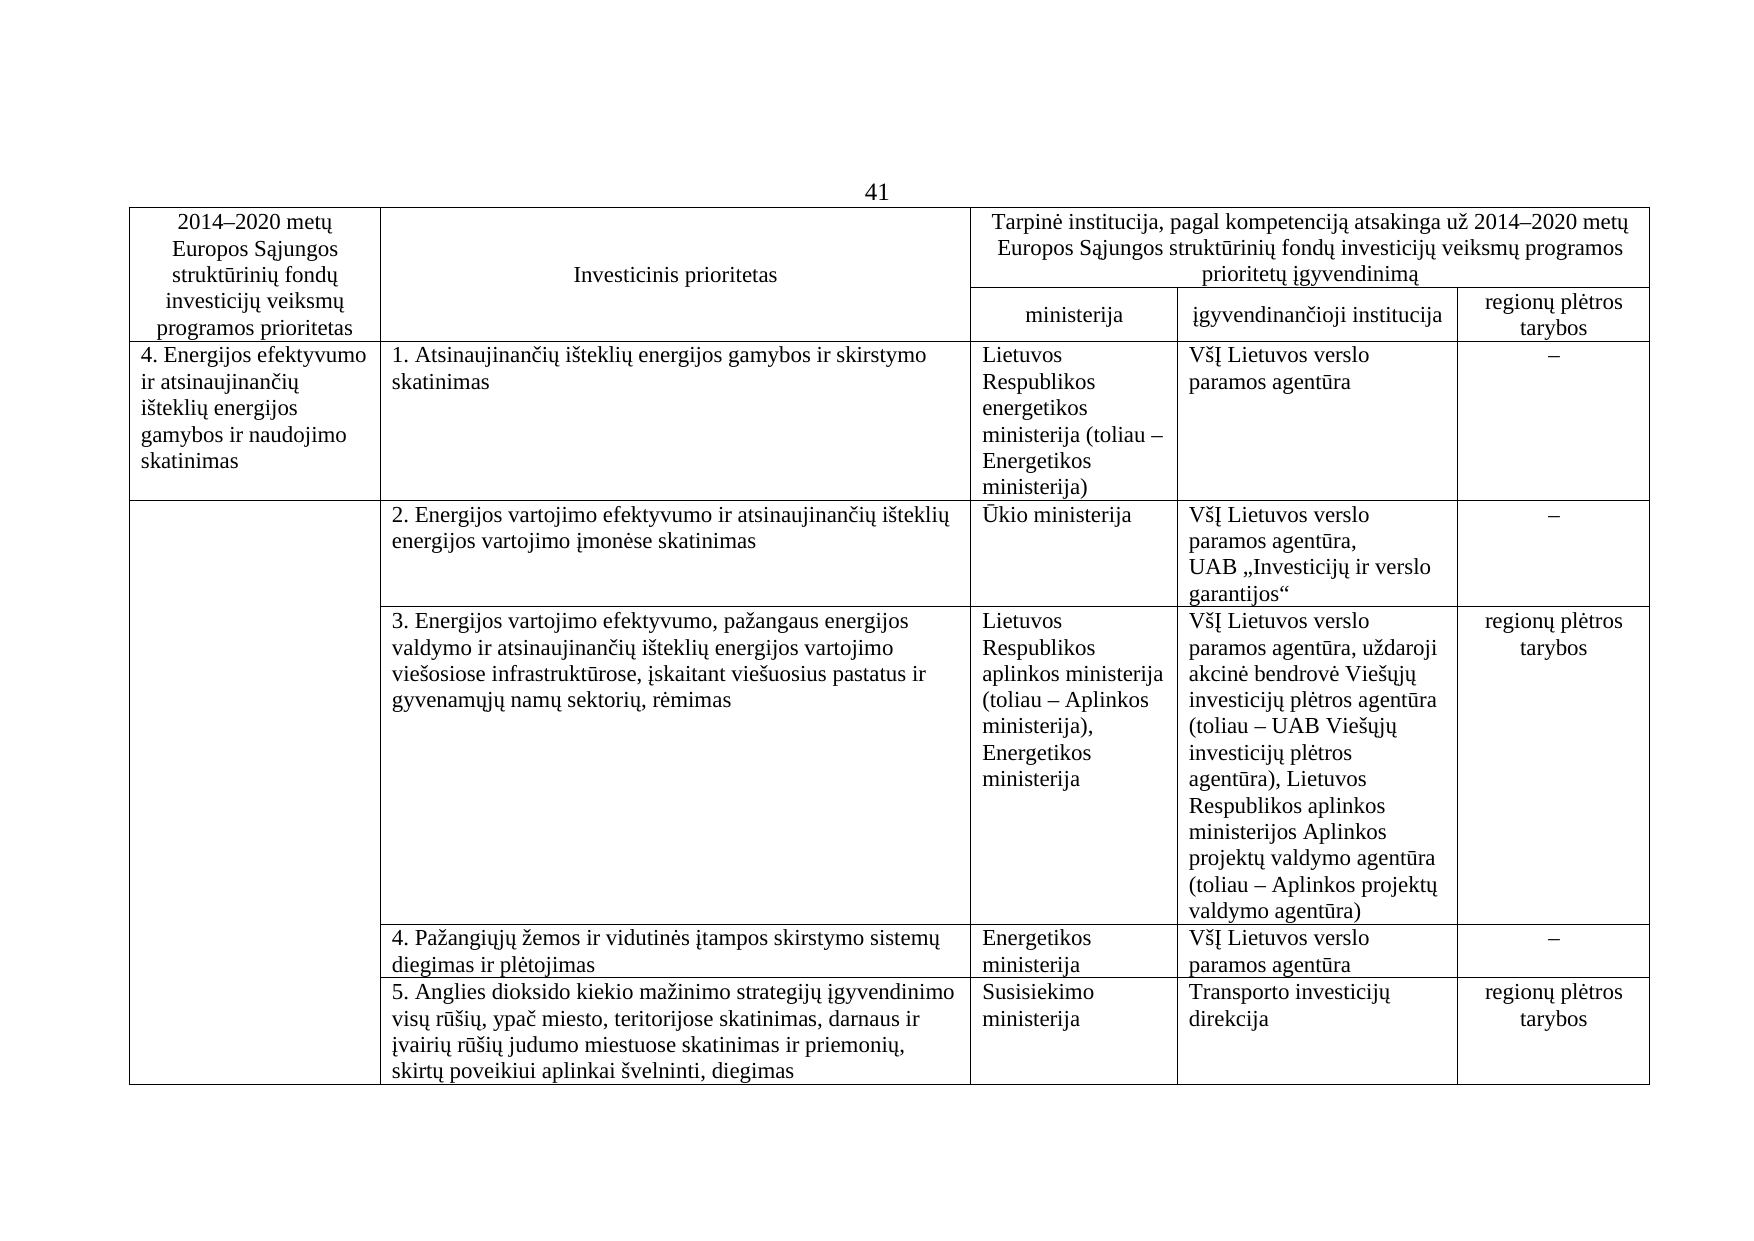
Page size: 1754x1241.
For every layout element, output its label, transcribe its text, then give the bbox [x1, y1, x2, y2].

table_cell – [1458, 342, 1649, 500]
table_cell regionų plėtros tarybos [1458, 978, 1649, 1084]
table_header Tarpinė institucija, pagal kompetenciją atsakinga už 2014–2020 metų Europos Sąjungos struktūrinių fondų investicijų veiksmų programos prioritetų įgyvendinimą [971, 208, 1649, 287]
table_header 2014–2020 metų Europos Sąjungos struktūrinių fondų investicijų veiksmų programos prioritetas [130, 208, 380, 341]
table_cell Lietuvos Respublikos aplinkos ministerija (toliau – Aplinkos ministerija), Energetikos ministerija [971, 607, 1177, 923]
table_cell 3. Energijos vartojimo efektyvumo, pažangaus energijos valdymo ir atsinaujinančių išteklių energijos vartojimo viešosiose infrastruktūrose, įskaitant viešuosius pastatus ir gyvenamųjų namų sektorių, rėmimas [381, 607, 970, 923]
table_cell regionų plėtros tarybos [1458, 288, 1649, 341]
table_cell 1. Atsinaujinančių išteklių energijos gamybos ir skirstymo skatinimas [381, 342, 970, 500]
table_cell Lietuvos Respublikos energetikos ministerija (toliau – Energetikos ministerija) [971, 342, 1177, 500]
table_cell įgyvendinančioji institucija [1178, 288, 1457, 341]
table_cell Transporto investicijų direkcija [1178, 978, 1457, 1084]
table_cell VšĮ Lietuvos verslo paramos agentūra, uždaroji akcinė bendrovė Viešųjų investicijų plėtros agentūra (toliau – UAB Viešųjų investicijų plėtros agentūra), Lietuvos Respublikos aplinkos ministerijos Aplinkos projektų valdymo agentūra (toliau – Aplinkos projektų valdymo agentūra) [1178, 607, 1457, 923]
table_cell [130, 501, 380, 1084]
table_cell Ūkio ministerija [971, 501, 1177, 606]
table_cell regionų plėtros tarybos [1458, 607, 1649, 923]
table_cell Energetikos ministerija [971, 925, 1177, 977]
table_header Investicinis prioritetas [381, 208, 970, 341]
table_cell 5. Anglies dioksido kiekio mažinimo strategijų įgyvendinimo visų rūšių, ypač miesto, teritorijose skatinimas, darnaus ir įvairių rūšių judumo miestuose skatinimas ir priemonių, skirtų poveikiui aplinkai švelninti, diegimas [381, 978, 970, 1084]
table_cell 4. Energijos efektyvumo ir atsinaujinančių išteklių energijos gamybos ir naudojimo skatinimas [130, 342, 380, 500]
table_cell Susisiekimo ministerija [971, 978, 1177, 1084]
table_cell – [1458, 501, 1649, 606]
table_cell VšĮ Lietuvos verslo paramos agentūra [1178, 342, 1457, 500]
table_cell ministerija [971, 288, 1177, 341]
table_cell – [1458, 925, 1649, 977]
table_cell 4. Pažangiųjų žemos ir vidutinės įtampos skirstymo sistemų diegimas ir plėtojimas [381, 925, 970, 977]
table_cell VšĮ Lietuvos verslo paramos agentūra, UAB „Investicijų ir verslo garantijos“ [1178, 501, 1457, 606]
table_cell 2. Energijos vartojimo efektyvumo ir atsinaujinančių išteklių energijos vartojimo įmonėse skatinimas [381, 501, 970, 606]
table_cell VšĮ Lietuvos verslo paramos agentūra [1178, 925, 1457, 977]
